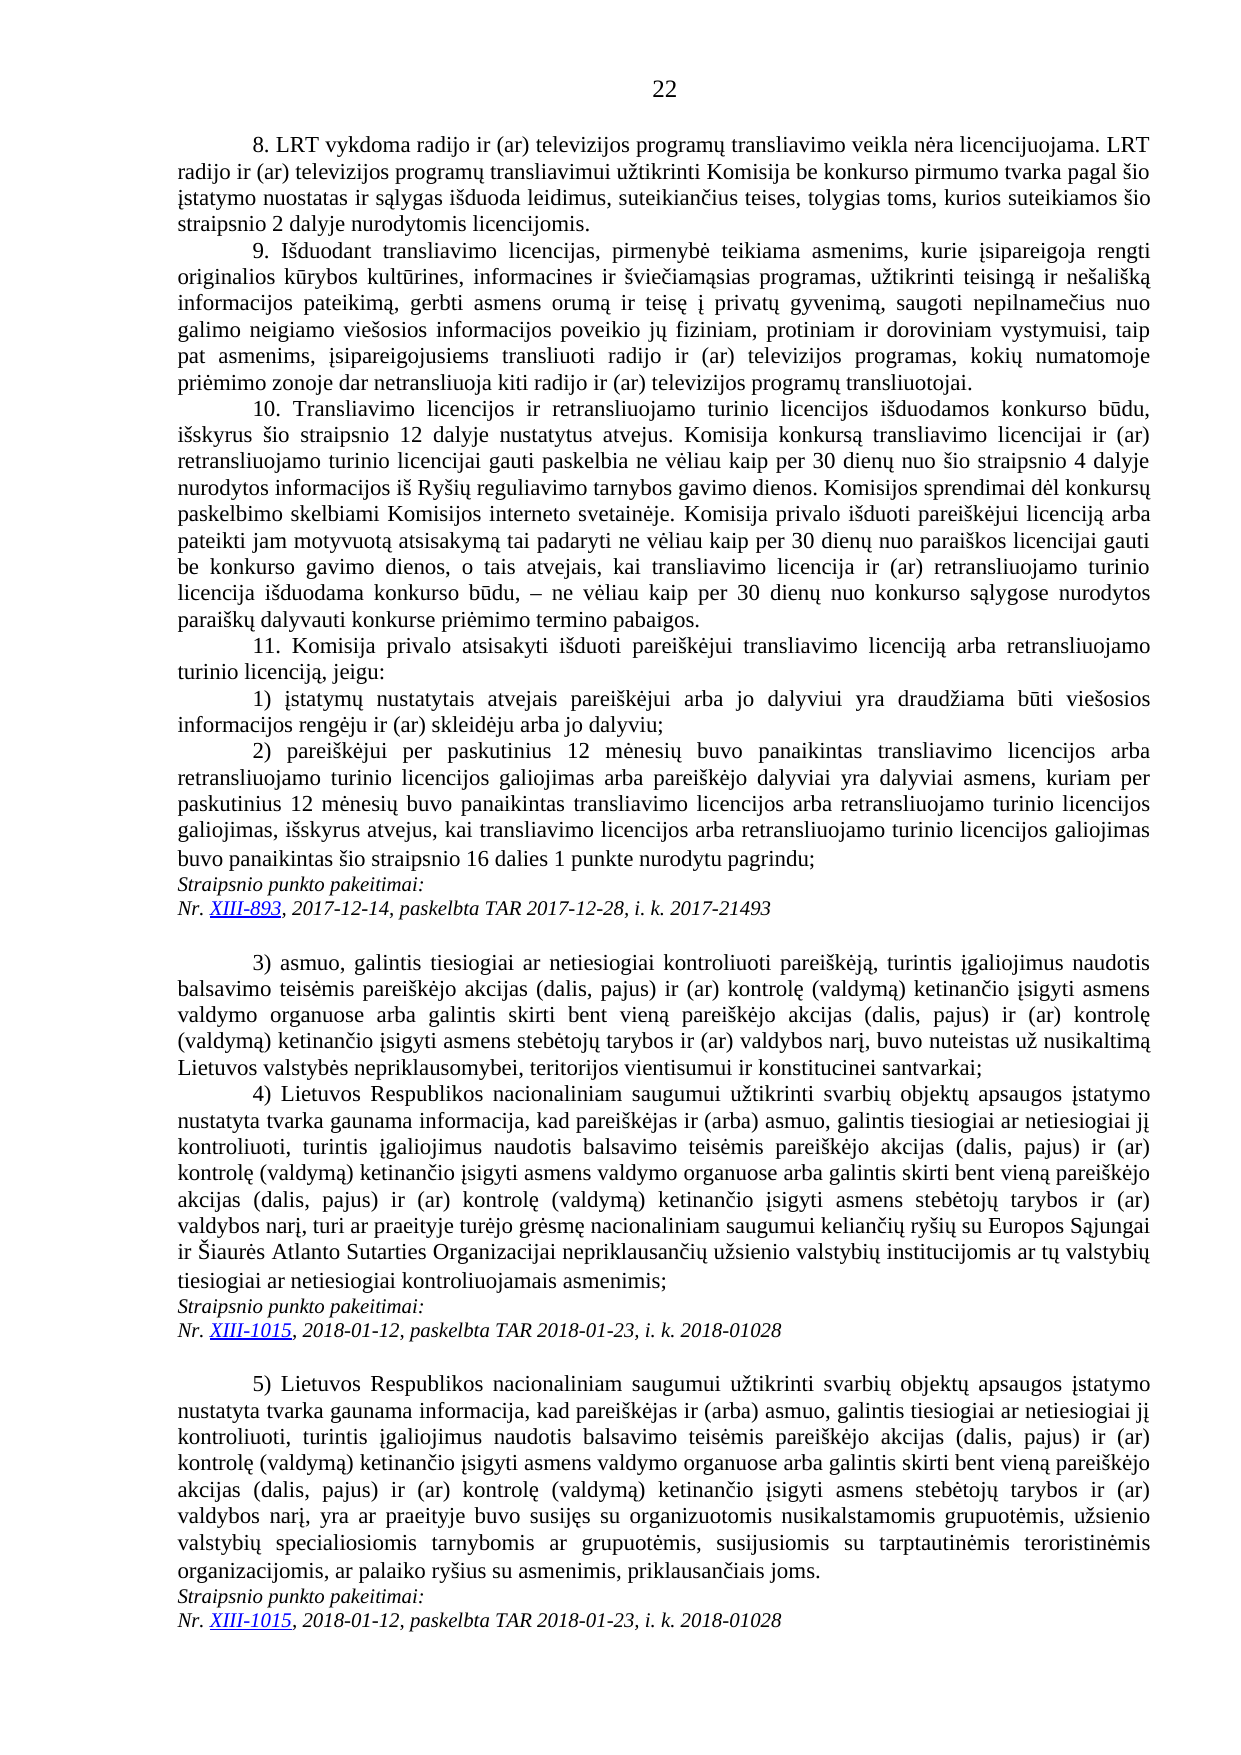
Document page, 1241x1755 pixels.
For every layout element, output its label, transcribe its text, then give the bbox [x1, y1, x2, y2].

text Straipsnio punkto pakeitimai: [177, 872, 1152, 896]
text Straipsnio punkto pakeitimai: [177, 1293, 1152, 1318]
text 3) asmuo, galintis tiesiogiai ar netiesiogiai kontroliuoti pareiškėją, turintis įgaliojimus naudotis balsavimo teisėmis pareiškėjo akcijas (dalis, pajus) ir (ar) kontrolę (valdymą) ketinančio įsigyti asmens valdymo organuose arba galintis skirti bent vieną pareiškėjo akcijas (dalis, pajus) ir (ar) kontrolę (valdymą) ketinančio įsigyti asmens stebėtojų tarybos ir (ar) valdybos narį, buvo nuteistas už nusikaltimą Lietuvos valstybės nepriklausomybei, teritorijos vientisumui ir konstitucinei santvarkai; [177, 948, 1152, 1080]
text 9. Išduodant transliavimo licencijas, pirmenybė teikiama asmenims, kurie įsipareigoja rengti originalios kūrybos kultūrines, informacines ir šviečiamąsias programas, užtikrinti teisingą ir nešališką informacijos pateikimą, gerbti asmens orumą ir teisę į privatų gyvenimą, saugoti nepilnamečius nuo galimo neigiamo viešosios informacijos poveikio jų fiziniam, protiniam ir doroviniam vystymuisi, taip pat asmenims, įsipareigojusiems transliuoti radijo ir (ar) televizijos programas, kokių numatomoje priėmimo zonoje dar netransliuoja kiti radijo ir (ar) televizijos programų transliuotojai. [177, 237, 1152, 395]
text Straipsnio punkto pakeitimai: [177, 1584, 1152, 1608]
text 8. LRT vykdoma radijo ir (ar) televizijos programų transliavimo veikla nėra licencijuojama. LRT radijo ir (ar) televizijos programų transliavimui užtikrinti Komisija be konkurso pirmumo tvarka pagal šio įstatymo nuostatas ir sąlygas išduoda leidimus, suteikiančius teises, tolygias toms, kurios suteikiamos šio straipsnio 2 dalyje nurodytomis licencijomis. [177, 131, 1152, 237]
text 10. Transliavimo licencijos ir retransliuojamo turinio licencijos išduodamos konkurso būdu, išskyrus šio straipsnio 12 dalyje nustatytus atvejus. Komisija konkursą transliavimo licencijai ir (ar) retransliuojamo turinio licencijai gauti paskelbia ne vėliau kaip per 30 dienų nuo šio straipsnio 4 dalyje nurodytos informacijos iš Ryšių reguliavimo tarnybos gavimo dienos. Komisijos sprendimai dėl konkursų paskelbimo skelbiami Komisijos interneto svetainėje. Komisija privalo išduoti pareiškėjui licenciją arba pateikti jam motyvuotą atsisakymą tai padaryti ne vėliau kaip per 30 dienų nuo paraiškos licencijai gauti be konkurso gavimo dienos, o tais atvejais, kai transliavimo licencija ir (ar) retransliuojamo turinio licencija išduodama konkurso būdu, – ne vėliau kaip per 30 dienų nuo konkurso sąlygose nurodytos paraiškų dalyvauti konkurse priėmimo termino pabaigos. [177, 395, 1152, 632]
text 1) įstatymų nustatytais atvejais pareiškėjui arba jo dalyviui yra draudžiama būti viešosios informacijos rengėju ir (ar) skleidėju arba jo dalyviu; [177, 685, 1152, 737]
text Nr. XIII-1015, 2018-01-12, paskelbta TAR 2018-01-23, i. k. 2018-01028 [177, 1318, 1152, 1342]
text Nr. XIII-1015, 2018-01-12, paskelbta TAR 2018-01-23, i. k. 2018-01028 [177, 1608, 1152, 1632]
text 5) Lietuvos Respublikos nacionaliniam saugumui užtikrinti svarbių objektų apsaugos įstatymo nustatyta tvarka gaunama informacija, kad pareiškėjas ir (arba) asmuo, galintis tiesiogiai ar netiesiogiai jį kontroliuoti, turintis įgaliojimus naudotis balsavimo teisėmis pareiškėjo akcijas (dalis, pajus) ir (ar) kontrolę (valdymą) ketinančio įsigyti asmens valdymo organuose arba galintis skirti bent vieną pareiškėjo akcijas (dalis, pajus) ir (ar) kontrolę (valdymą) ketinančio įsigyti asmens stebėtojų tarybos ir (ar) valdybos narį, yra ar praeityje buvo susijęs su organizuotomis nusikalstamomis grupuotėmis, užsienio valstybių specialiosiomis tarnybomis ar grupuotėmis, susijusiomis su tarptautinėmis teroristinėmis organizacijomis, ar palaiko ryšius su asmenimis, priklausančiais joms. [177, 1370, 1152, 1584]
text 11. Komisija privalo atsisakyti išduoti pareiškėjui transliavimo licenciją arba retransliuojamo turinio licenciją, jeigu: [177, 632, 1152, 685]
text Nr. XIII-893, 2017-12-14, paskelbta TAR 2017-12-28, i. k. 2017-21493 [177, 896, 1152, 920]
text 4) Lietuvos Respublikos nacionaliniam saugumui užtikrinti svarbių objektų apsaugos įstatymo nustatyta tvarka gaunama informacija, kad pareiškėjas ir (arba) asmuo, galintis tiesiogiai ar netiesiogiai jį kontroliuoti, turintis įgaliojimus naudotis balsavimo teisėmis pareiškėjo akcijas (dalis, pajus) ir (ar) kontrolę (valdymą) ketinančio įsigyti asmens valdymo organuose arba galintis skirti bent vieną pareiškėjo akcijas (dalis, pajus) ir (ar) kontrolę (valdymą) ketinančio įsigyti asmens stebėtojų tarybos ir (ar) valdybos narį, turi ar praeityje turėjo grėsmę nacionaliniam saugumui keliančių ryšių su Europos Sąjungai ir Šiaurės Atlanto Sutarties Organizacijai nepriklausančių užsienio valstybių institucijomis ar tų valstybių tiesiogiai ar netiesiogiai kontroliuojamais asmenimis; [177, 1080, 1152, 1293]
text 2) pareiškėjui per paskutinius 12 mėnesių buvo panaikintas transliavimo licencijos arba retransliuojamo turinio licencijos galiojimas arba pareiškėjo dalyviai yra dalyviai asmens, kuriam per paskutinius 12 mėnesių buvo panaikintas transliavimo licencijos arba retransliuojamo turinio licencijos galiojimas, išskyrus atvejus, kai transliavimo licencijos arba retransliuojamo turinio licencijos galiojimas buvo panaikintas šio straipsnio 16 dalies 1 punkte nurodytu pagrindu; [177, 737, 1152, 872]
